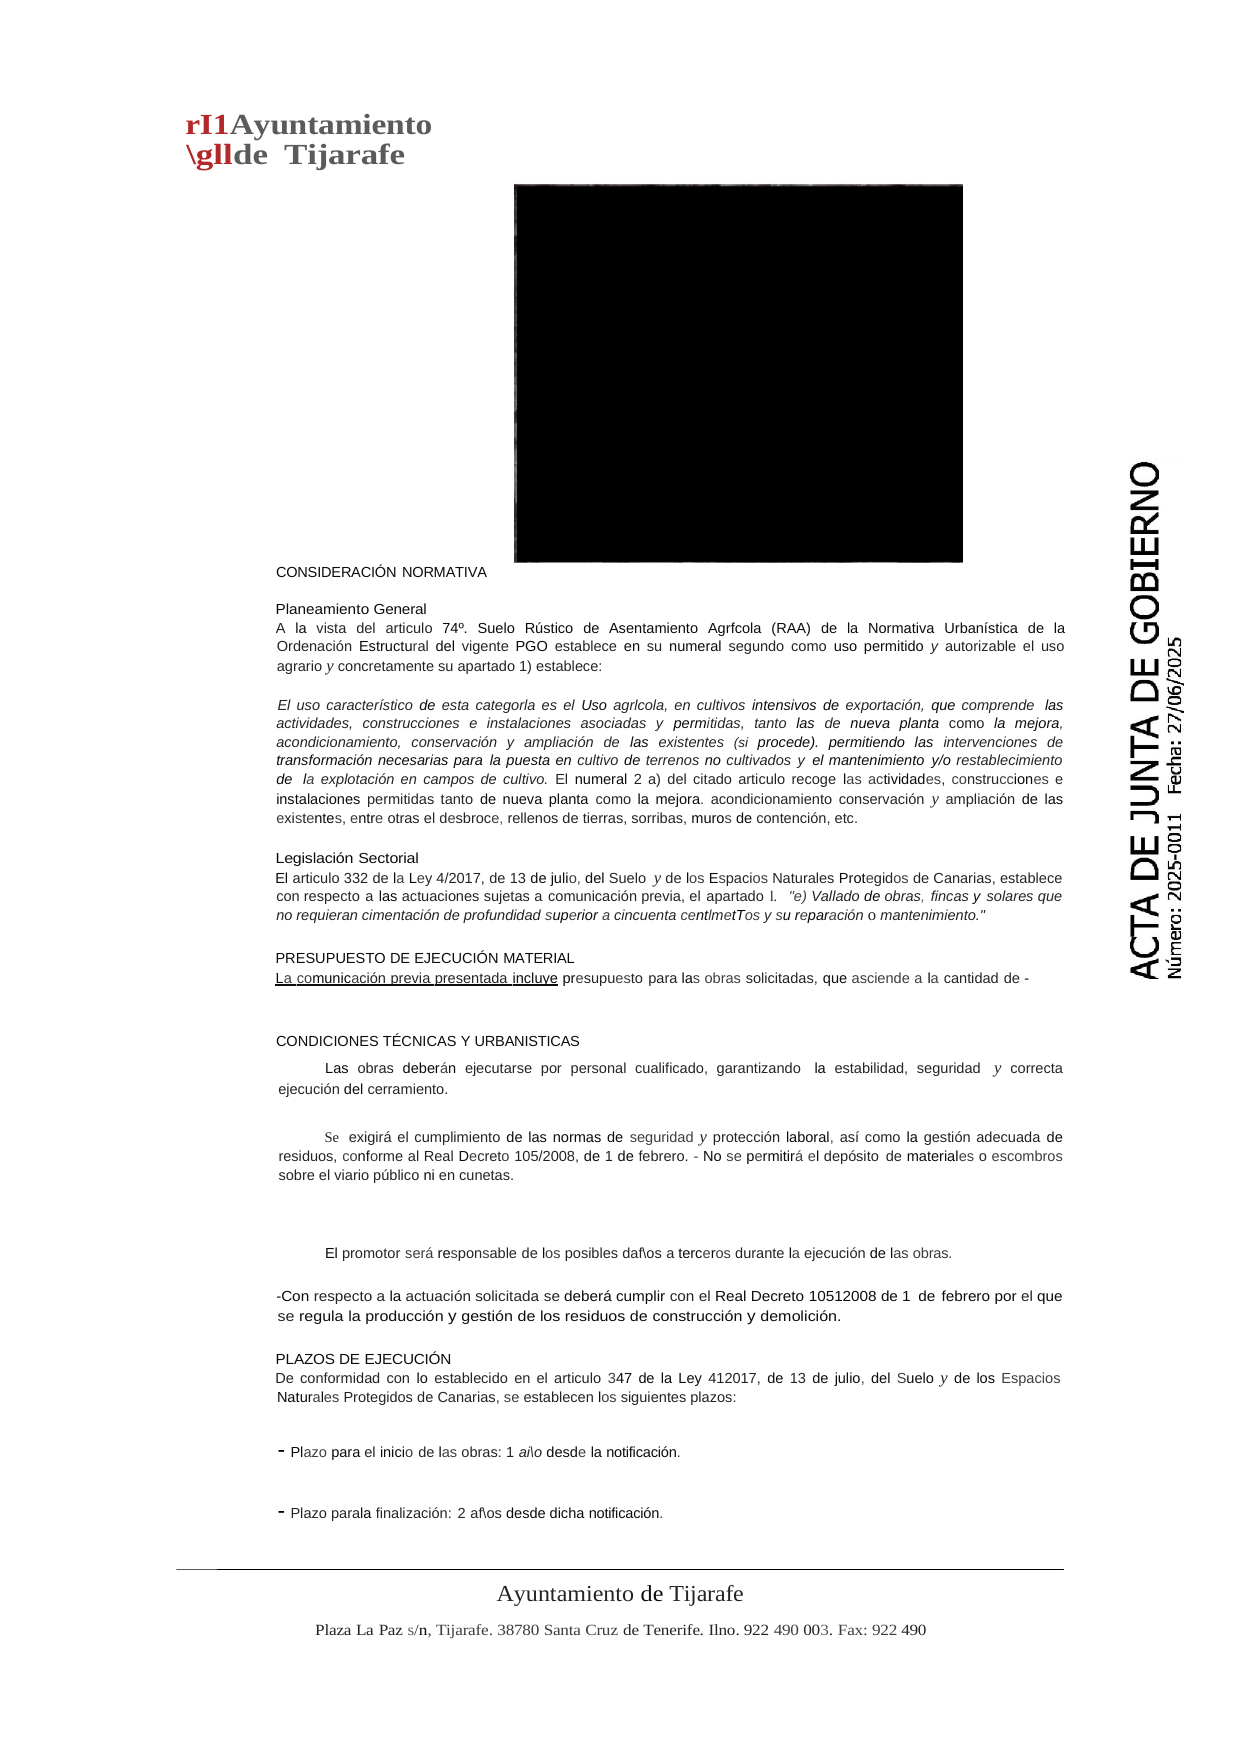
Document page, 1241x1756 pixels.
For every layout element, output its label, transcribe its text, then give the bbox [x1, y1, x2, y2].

text Planeamiento General [275, 601, 1128, 618]
subtitle CONDICIONES TÉCNICAS Y URBANISTICAS [276, 1033, 1197, 1049]
text Legislación Sectorial [275, 850, 1128, 867]
list Plazo parala finalización: 2 af\os desde dicha notificación. [277, 1497, 1197, 1523]
text De conformidad con lo establecido en el articulo 347 de la Ley 412017, de 13 de julio, del Suelo y de los Espacios Naturales Protegidos de Canarias, se establecen los siguientes plazos: [275, 1368, 1061, 1405]
subtitle CONSIDERACIÓN NORMATIVA [276, 563, 1128, 580]
text -Con respecto a la actuación solicitada se deberá cumplir con el Real Decreto 10512008 de 1 de febrero por el que se regula la producción y gestión de los residuos de construcción y demolición. [276, 1288, 1064, 1325]
text La comunicación previa presentada incluye presupuesto para las obras solicitadas, que asciende a la cantidad de - [275, 970, 1197, 986]
text El promotor será responsable de los posibles daf\os a terceros durante la ejecución de las obras. [325, 1244, 1197, 1261]
subtitle PLAZOS DE EJECUCIÓN [275, 1351, 1197, 1368]
text A la vista del articulo 74º. Suelo Rústico de Asentamiento Agrfcola (RAA) de la Normativa Urbanística de la Ordenación Estructural del vigente PGO establece en su numeral segundo como uso permitido y autorizable el uso agrario y concretamente su apartado 1) establece: [276, 620, 1065, 675]
text El articulo 332 de la Ley 4/2017, de 13 de julio, del Suelo y de los Espacios Naturales Protegidos de Canarias, establece con respecto a las actuaciones sujetas a comunicación previa, el apartado l. "e) Vallado de obras, fincas y solares que no requieran cimentación de profundidad superior a cincuenta centlmetTos y su reparación o mantenimiento." [275, 868, 1063, 924]
text El uso característico de esta categorla es el Uso agrlcola, en cultivos intensivos de exportación, que comprende las actividades, construcciones e instalaciones asociadas y permitidas, tanto las de nueva planta como la mejora, acondicionamiento, conservación y ampliación de las existentes (si procede). permitiendo las intervenciones de transformación necesarias para la puesta en cultivo de terrenos no cultivados y el mantenimiento y/o restablecimiento de la explotación en campos de cultivo. El numeral 2 a) del citado articulo recoge las actividades, construcciones e instalaciones permitidas tanto de nueva planta como la mejora. acondicionamiento conservación y ampliación de las existentes, entre otras el desbroce, rellenos de tierras, sorribas, muros de contención, etc. [276, 697, 1064, 827]
text Las obras deberán ejecutarse por personal cualificado, garantizando la estabilidad, seguridad y correcta ejecución del cerramiento. [278, 1058, 1063, 1097]
list Plazo para el inicio de las obras: 1 ai\o desde la notificación. [277, 1436, 1197, 1462]
subtitle PRESUPUESTO DE EJECUCIÓN MATERIAL [275, 950, 1128, 967]
text Se exigirá el cumplimiento de las normas de seguridad y protección laboral, así como la gestión adecuada de residuos, conforme al Real Decreto 105/2008, de 1 de febrero. - No se permitirá el depósito de materiales o escombros sobre el viario público ni en cunetas. [278, 1127, 1063, 1183]
